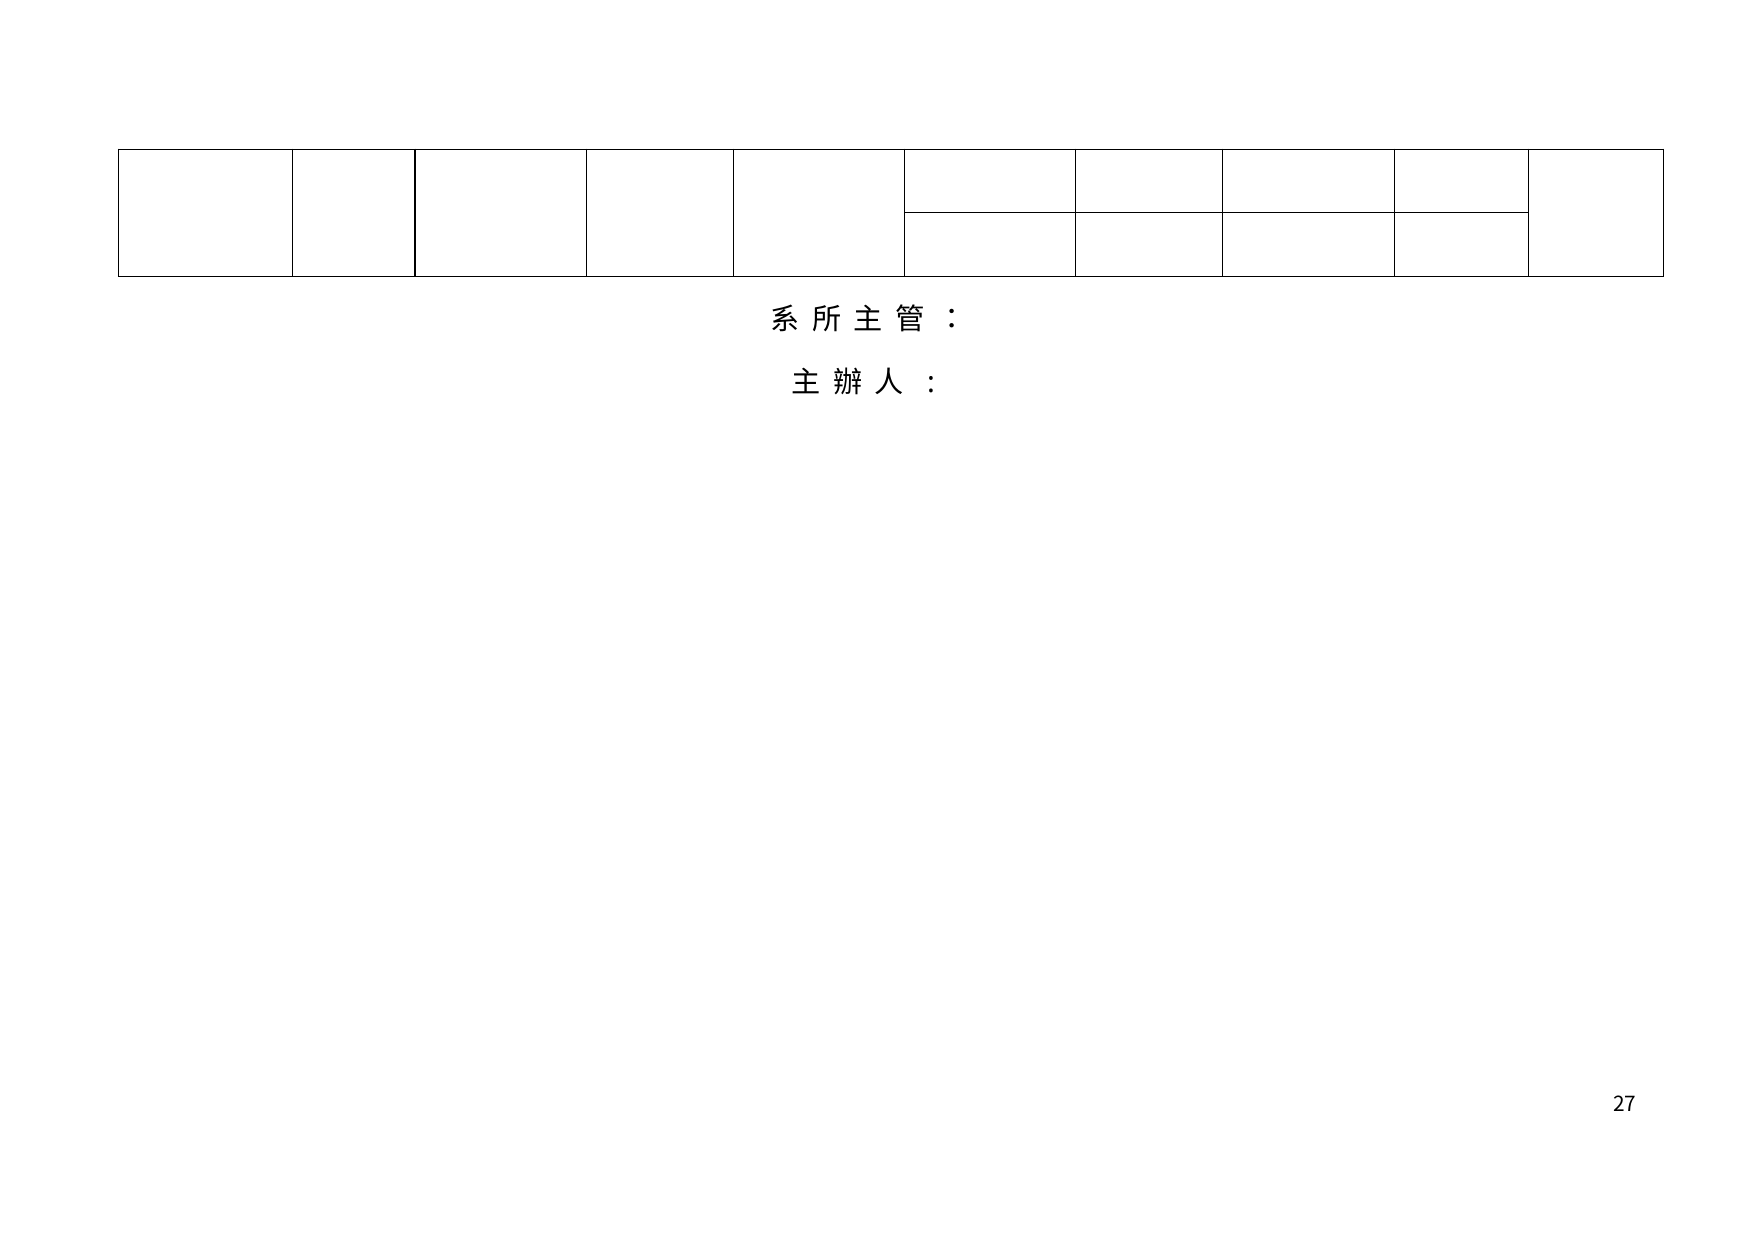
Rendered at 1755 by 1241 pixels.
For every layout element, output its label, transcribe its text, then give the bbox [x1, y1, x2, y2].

table_cell [1223, 213, 1394, 276]
table_cell [416, 150, 586, 276]
table_cell [1076, 213, 1222, 276]
table_cell [905, 150, 1075, 212]
table_cell [734, 150, 904, 276]
table_cell [1395, 150, 1528, 212]
table_cell [119, 150, 292, 276]
table_cell [905, 213, 1075, 276]
table_cell [1223, 150, 1394, 212]
table_cell [587, 150, 733, 276]
text 系所主管： 主辦人: [118, 277, 1618, 402]
table_cell [293, 150, 414, 276]
table_cell [1076, 150, 1222, 212]
table_cell [1529, 150, 1663, 276]
table_cell [1395, 213, 1528, 276]
